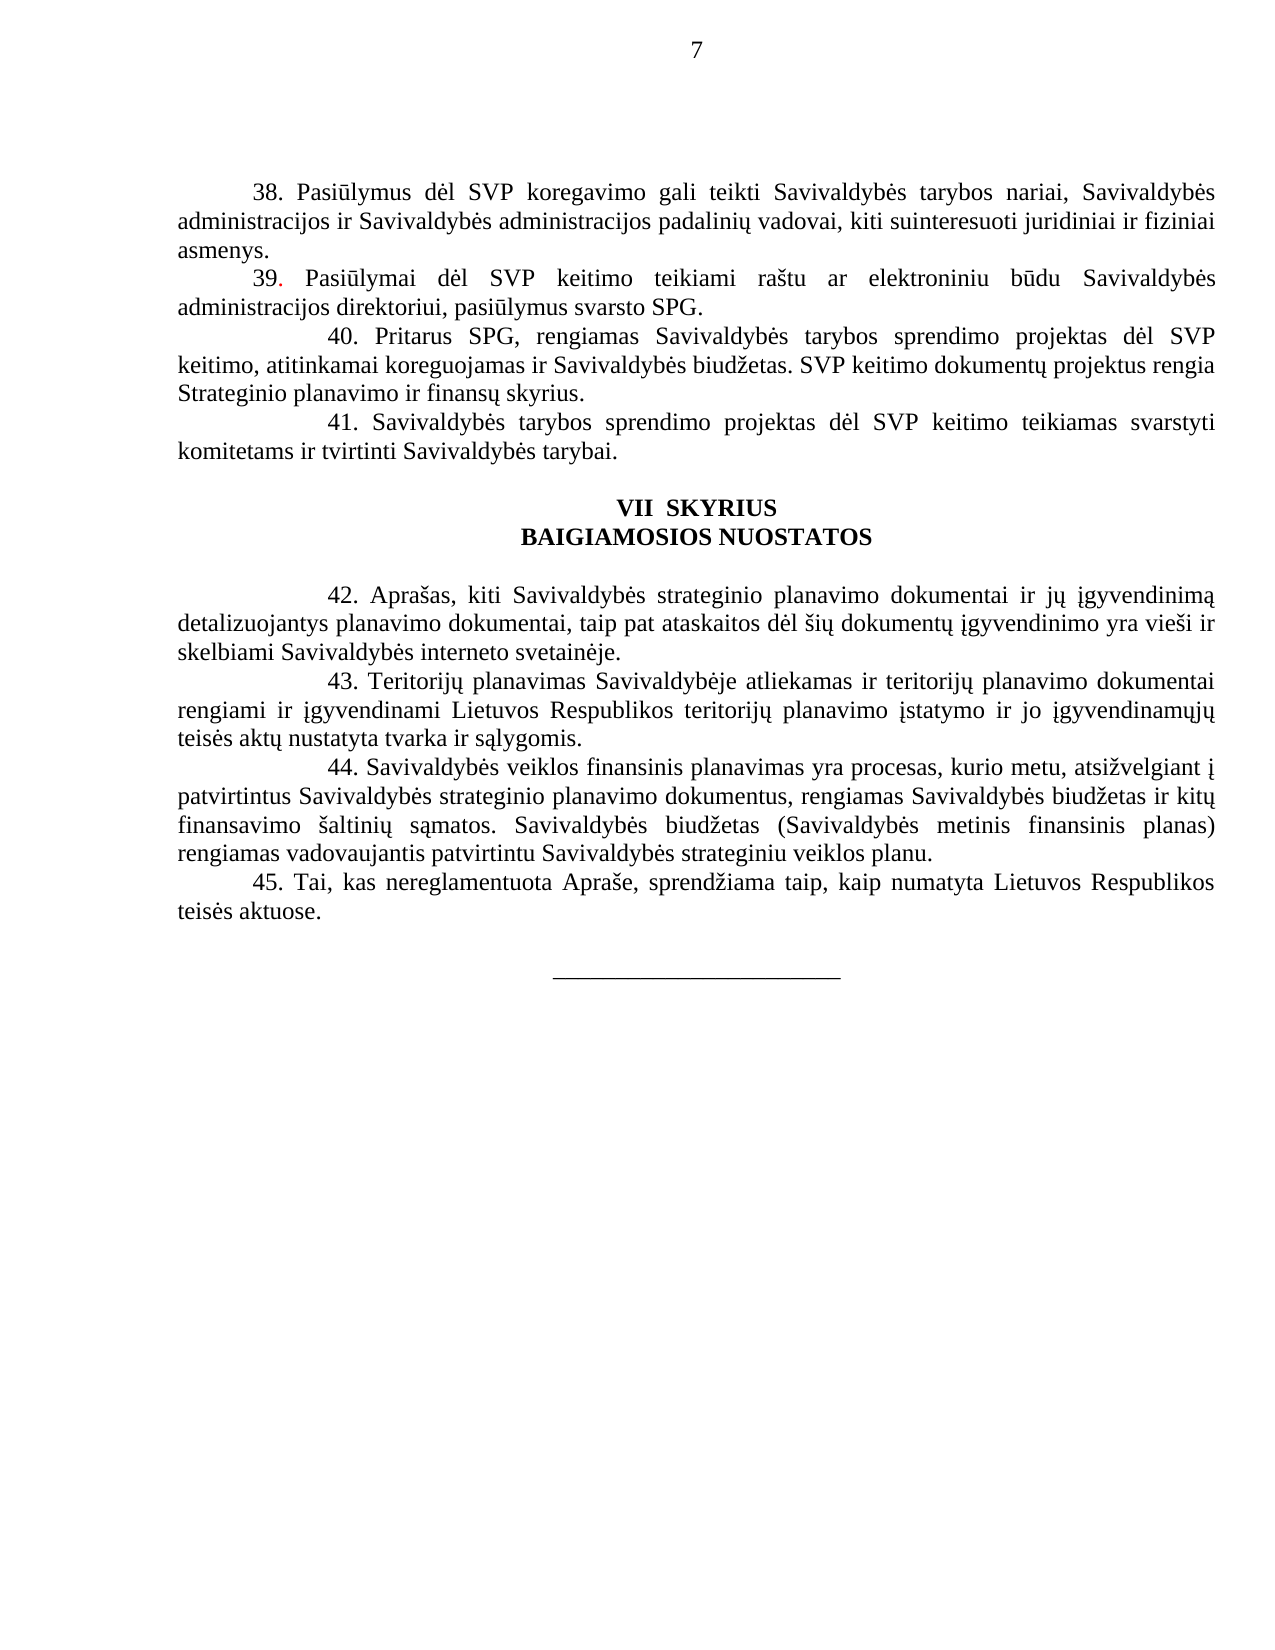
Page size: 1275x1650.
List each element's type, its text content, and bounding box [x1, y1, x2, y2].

text _______________________ [177, 953, 1216, 982]
text 44. Savivaldybės veiklos finansinis planavimas yra procesas, kurio metu, atsižvelgiant į patvirtintus Savivaldybės strateginio planavimo dokumentus, rengiamas Savivaldybės biudžetas ir kitų finansavimo šaltinių sąmatos. Savivaldybės biudžetas (Savivaldybės metinis finansinis planas) rengiamas vadovaujantis patvirtintu Savivaldybės strateginiu veiklos planu. [177, 752, 1216, 867]
text 40. Pritarus SPG, rengiamas Savivaldybės tarybos sprendimo projektas dėl SVP keitimo, atitinkamai koreguojamas ir Savivaldybės biudžetas. SVP keitimo dokumentų projektus rengia Strateginio planavimo ir finansų skyrius. [177, 321, 1216, 407]
text BAIGIAMOSIOS NUOSTATOS [177, 522, 1216, 551]
text 42. Aprašas, kiti Savivaldybės strateginio planavimo dokumentai ir jų įgyvendinimą detalizuojantys planavimo dokumentai, taip pat ataskaitos dėl šių dokumentų įgyvendinimo yra vieši ir skelbiami Savivaldybės interneto svetainėje. [177, 580, 1216, 666]
text 38. Pasiūlymus dėl SVP koregavimo gali teikti Savivaldybės tarybos nariai, Savivaldybės administracijos ir Savivaldybės administracijos padalinių vadovai, kiti suinteresuoti juridiniai ir fiziniai asmenys. [177, 177, 1216, 263]
text 39. Pasiūlymai dėl SVP keitimo teikiami raštu ar elektroniniu būdu Savivaldybės administracijos direktoriui, pasiūlymus svarsto SPG. [177, 263, 1216, 321]
text 41. Savivaldybės tarybos sprendimo projektas dėl SVP keitimo teikiamas svarstyti komitetams ir tvirtinti Savivaldybės tarybai. [177, 407, 1216, 465]
text 45. Tai, kas nereglamentuota Apraše, sprendžiama taip, kaip numatyta Lietuvos Respublikos teisės aktuose. [177, 867, 1216, 925]
text 43. Teritorijų planavimas Savivaldybėje atliekamas ir teritorijų planavimo dokumentai rengiami ir įgyvendinami Lietuvos Respublikos teritorijų planavimo įstatymo ir jo įgyvendinamųjų teisės aktų nustatyta tvarka ir sąlygomis. [177, 666, 1216, 752]
text VII SKYRIUS [177, 493, 1216, 522]
